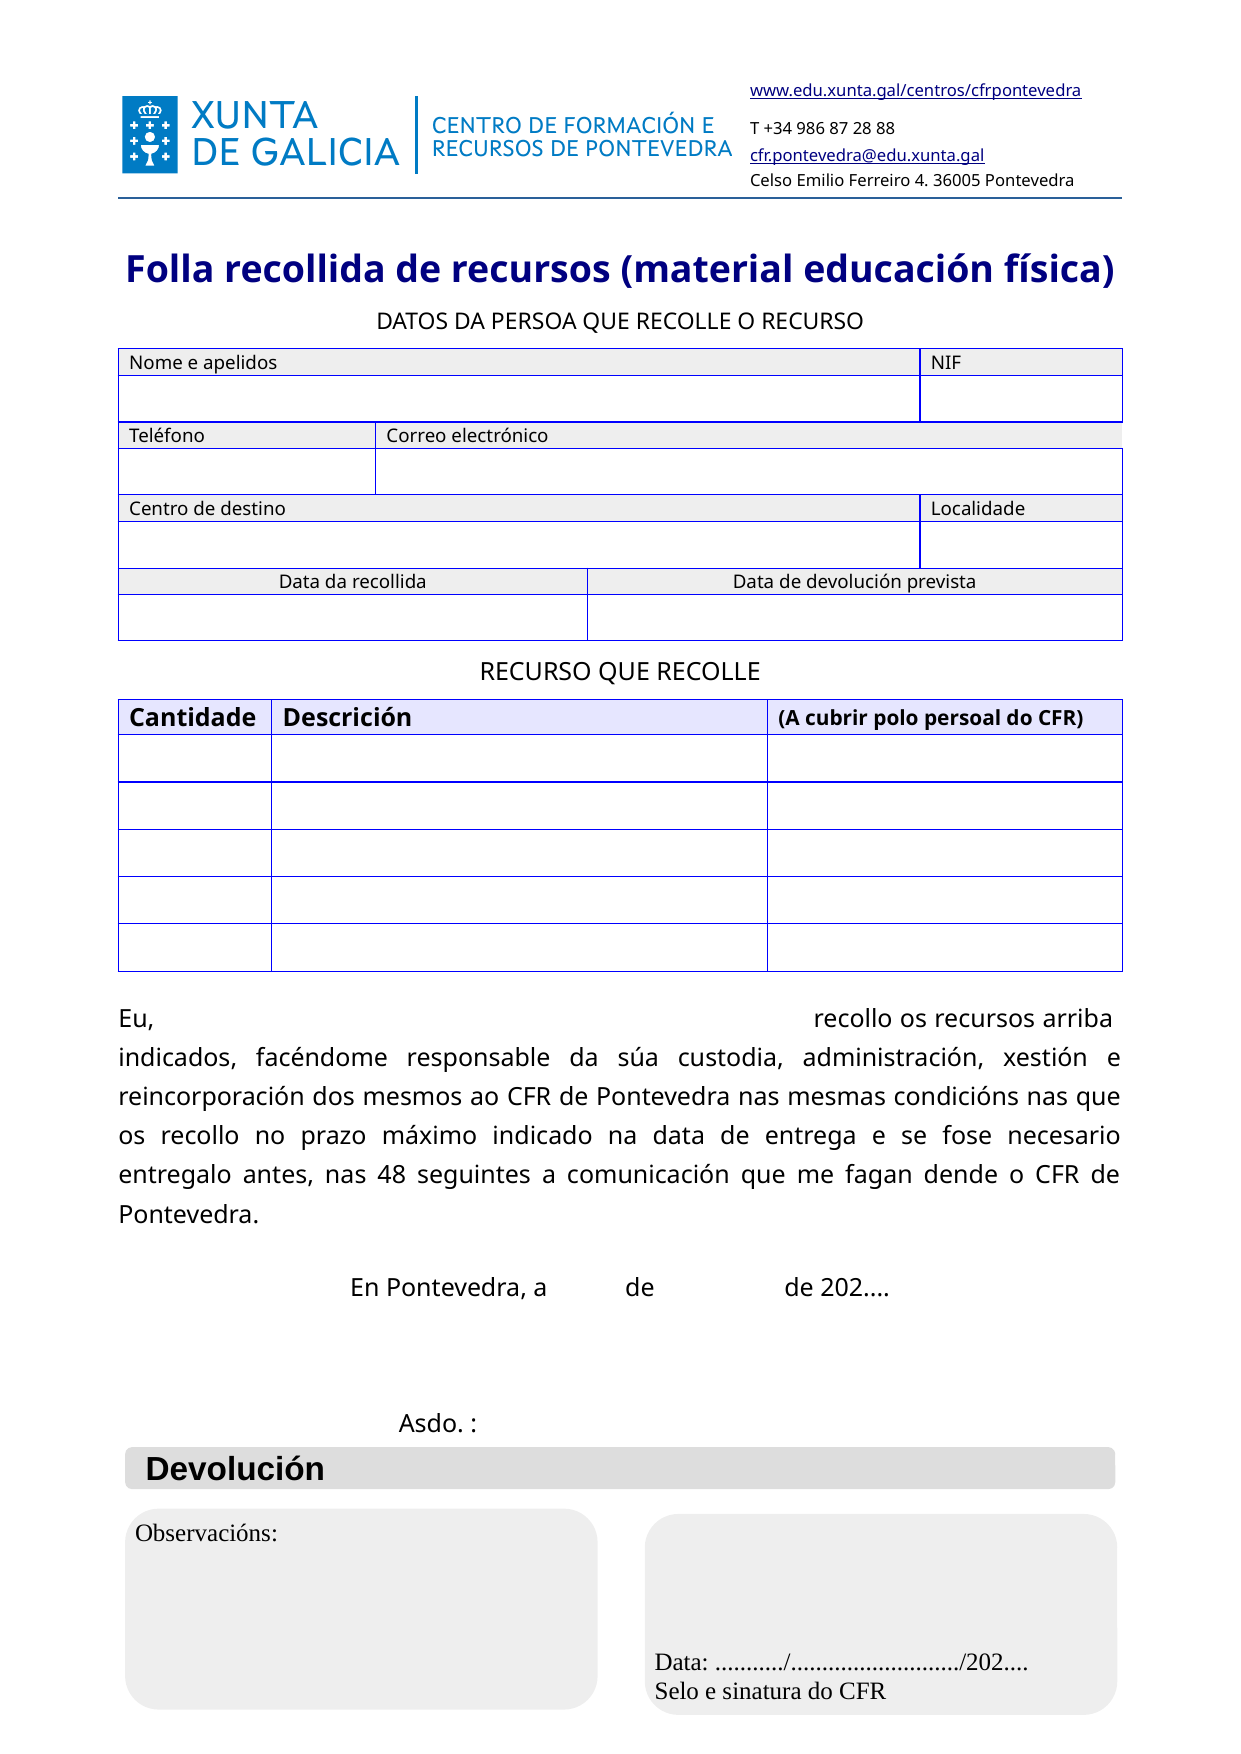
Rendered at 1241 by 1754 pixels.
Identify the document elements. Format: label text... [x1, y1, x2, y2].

text Asdo. : [118, 1406, 1122, 1440]
table_cell [768, 830, 1122, 876]
table_cell [272, 830, 767, 876]
table_cell [921, 522, 1122, 567]
table_header Cantidade [119, 700, 271, 734]
table_cell [768, 783, 1122, 829]
table_header Descrición [272, 700, 767, 734]
table_cell [588, 595, 1122, 640]
table_cell [768, 735, 1122, 781]
table_cell Data de devolución prevista [588, 569, 1122, 594]
table_header NIF [921, 349, 1122, 375]
table_cell [768, 877, 1122, 923]
table_header (A cubrir polo persoal do CFR) [768, 700, 1122, 734]
table_cell [272, 783, 767, 829]
table_cell [119, 830, 271, 876]
table_cell [119, 595, 587, 640]
table_cell Correo electrónico [376, 423, 1122, 448]
table_cell [921, 376, 1122, 421]
table_cell [768, 924, 1122, 971]
table_cell [119, 877, 271, 923]
table_cell [272, 877, 767, 923]
text RECURSO QUE RECOLLE [118, 653, 1122, 687]
table_header Nome e apelidos [119, 349, 919, 375]
text En Pontevedra, a de de 202.... [118, 1269, 1122, 1303]
table_cell Centro de destino [119, 495, 919, 521]
table_cell Teléfono [119, 423, 375, 448]
table_cell [119, 449, 375, 494]
text DATOS DA PERSOA QUE RECOLLE O RECURSO [118, 305, 1122, 337]
table_cell [119, 783, 271, 829]
table_cell Localidade [921, 495, 1122, 521]
table_cell Data da recollida [119, 569, 587, 594]
text Eu, recollo os recursos arriba indicados, facéndome responsable da súa custodia, administración, xestión e reincorporación dos mesmos ao CFR de Pontevedra nas mesmas condicións nas que os recollo no prazo máximo indicado na data de entrega e se fose necesario entregalo antes, nas 48 seguintes a comunicación que me fagan dende o CFR de Pontevedra. [118, 1000, 1122, 1230]
table_cell [119, 376, 919, 421]
table_cell [119, 924, 271, 971]
table_cell [272, 924, 767, 971]
text Folla recollida de recursos (material educación física) [118, 242, 1122, 293]
table_cell [119, 522, 919, 567]
table_cell [376, 449, 1122, 494]
table_cell [272, 735, 767, 781]
table_cell [119, 735, 271, 781]
